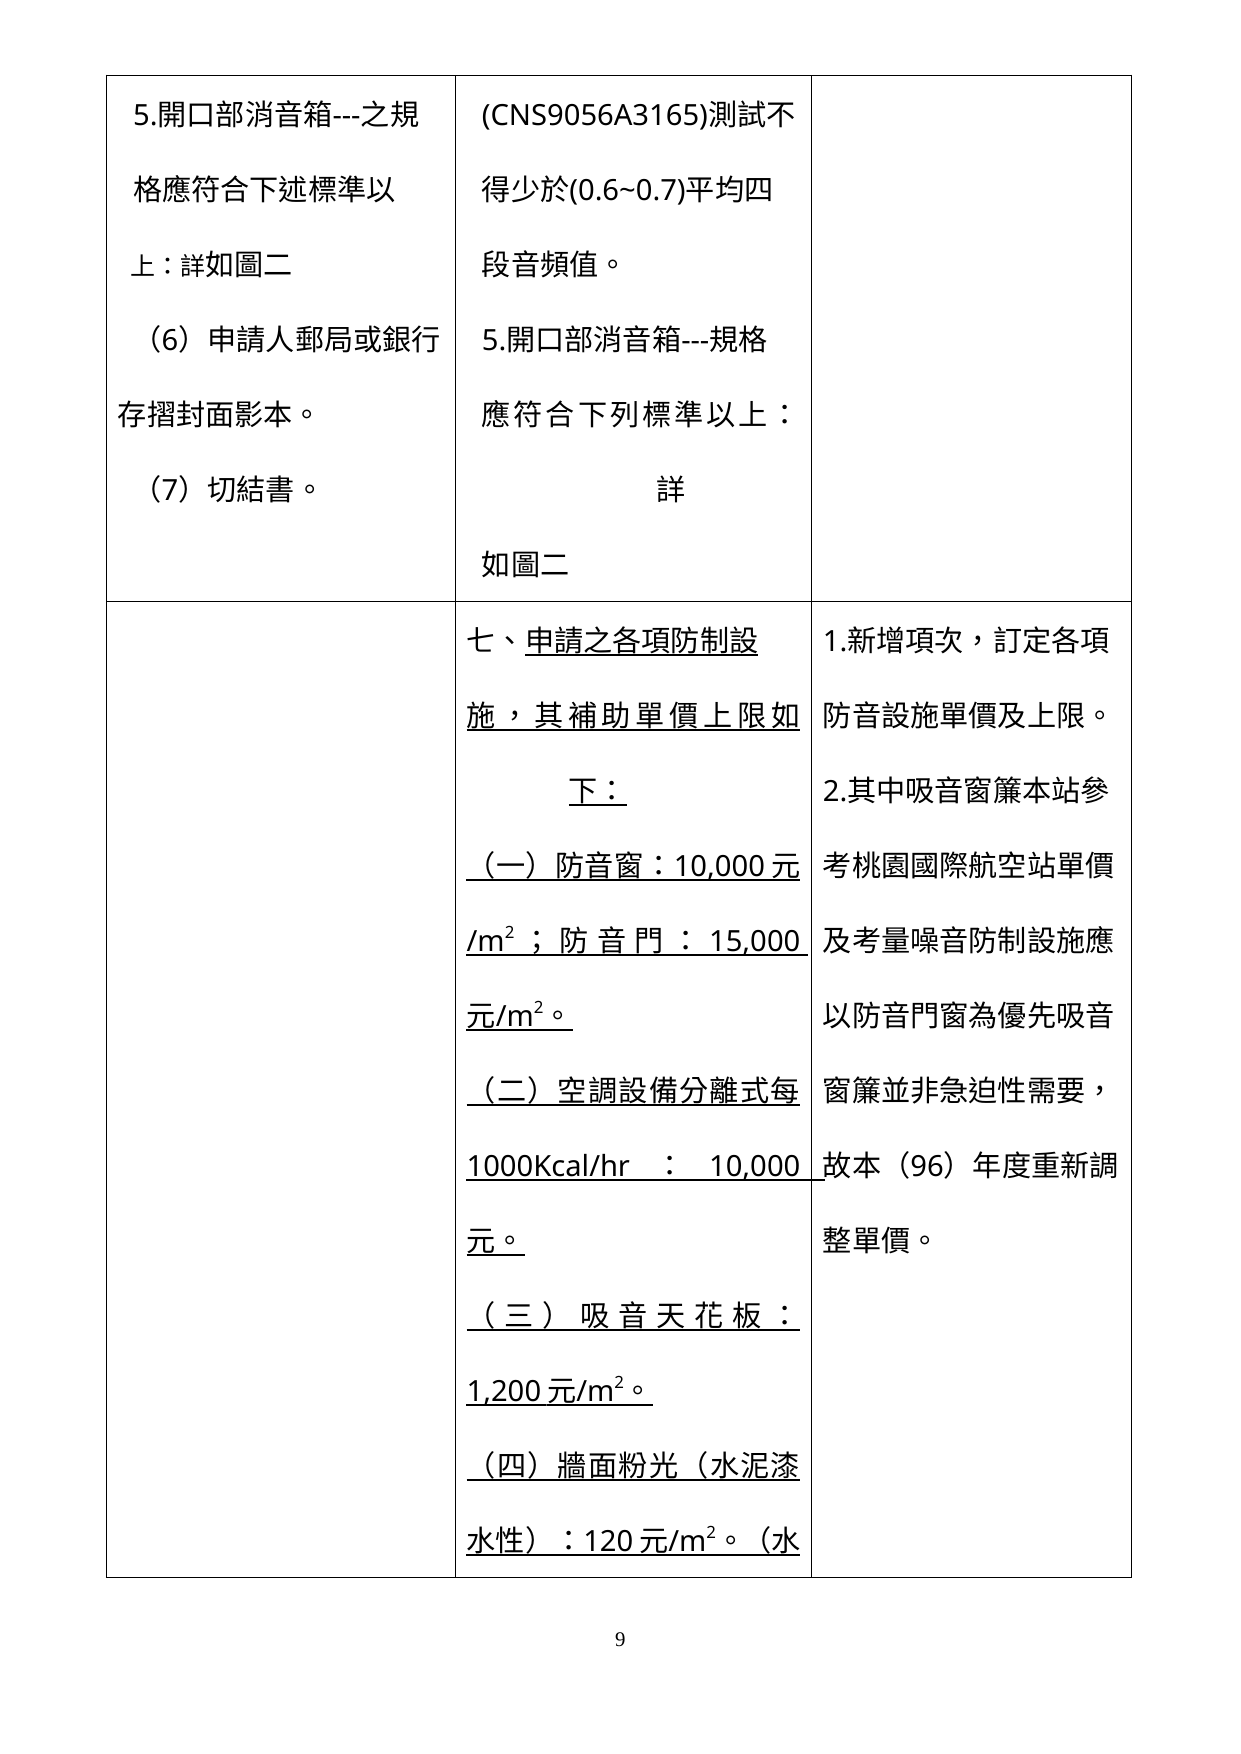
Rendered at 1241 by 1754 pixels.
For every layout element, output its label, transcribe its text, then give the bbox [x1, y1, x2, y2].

table_cell 5.開口部消音箱---之規 格應符合下述標準以 上：詳如圖二 （6）申請人郵局或銀行存摺封面影本。 （7）切結書。 [107, 76, 455, 601]
table_cell [107, 602, 455, 1577]
table_cell [812, 76, 1131, 601]
table_cell 1.新增項次，訂定各項防音設施單價及上限。 2.其中吸音窗簾本站參考桃園國際航空站單價及考量噪音防制設施應以防音門窗為優先吸音窗簾並非急迫性需要，故本（96）年度重新調整單價。 [812, 602, 1131, 1577]
table_cell (CNS9056A3165)測試不 得少於(0.6~0.7)平均四 段音頻值。 5.開口部消音箱---規格 應符合下列標準以上：詳 如圖二 [456, 76, 811, 601]
table_cell 七、申請之各項防制設 施，其補助單價上限如下： （一）防音窗：10,000元/m2；防音門：15,000元/m2。 （二）空調設備分離式每1000Kcal/hr：10,000元。 （三）吸音天花板：1,200元/m2。 （四）牆面粉光（水泥漆水性）：120元/m2。（水 [456, 602, 811, 1577]
